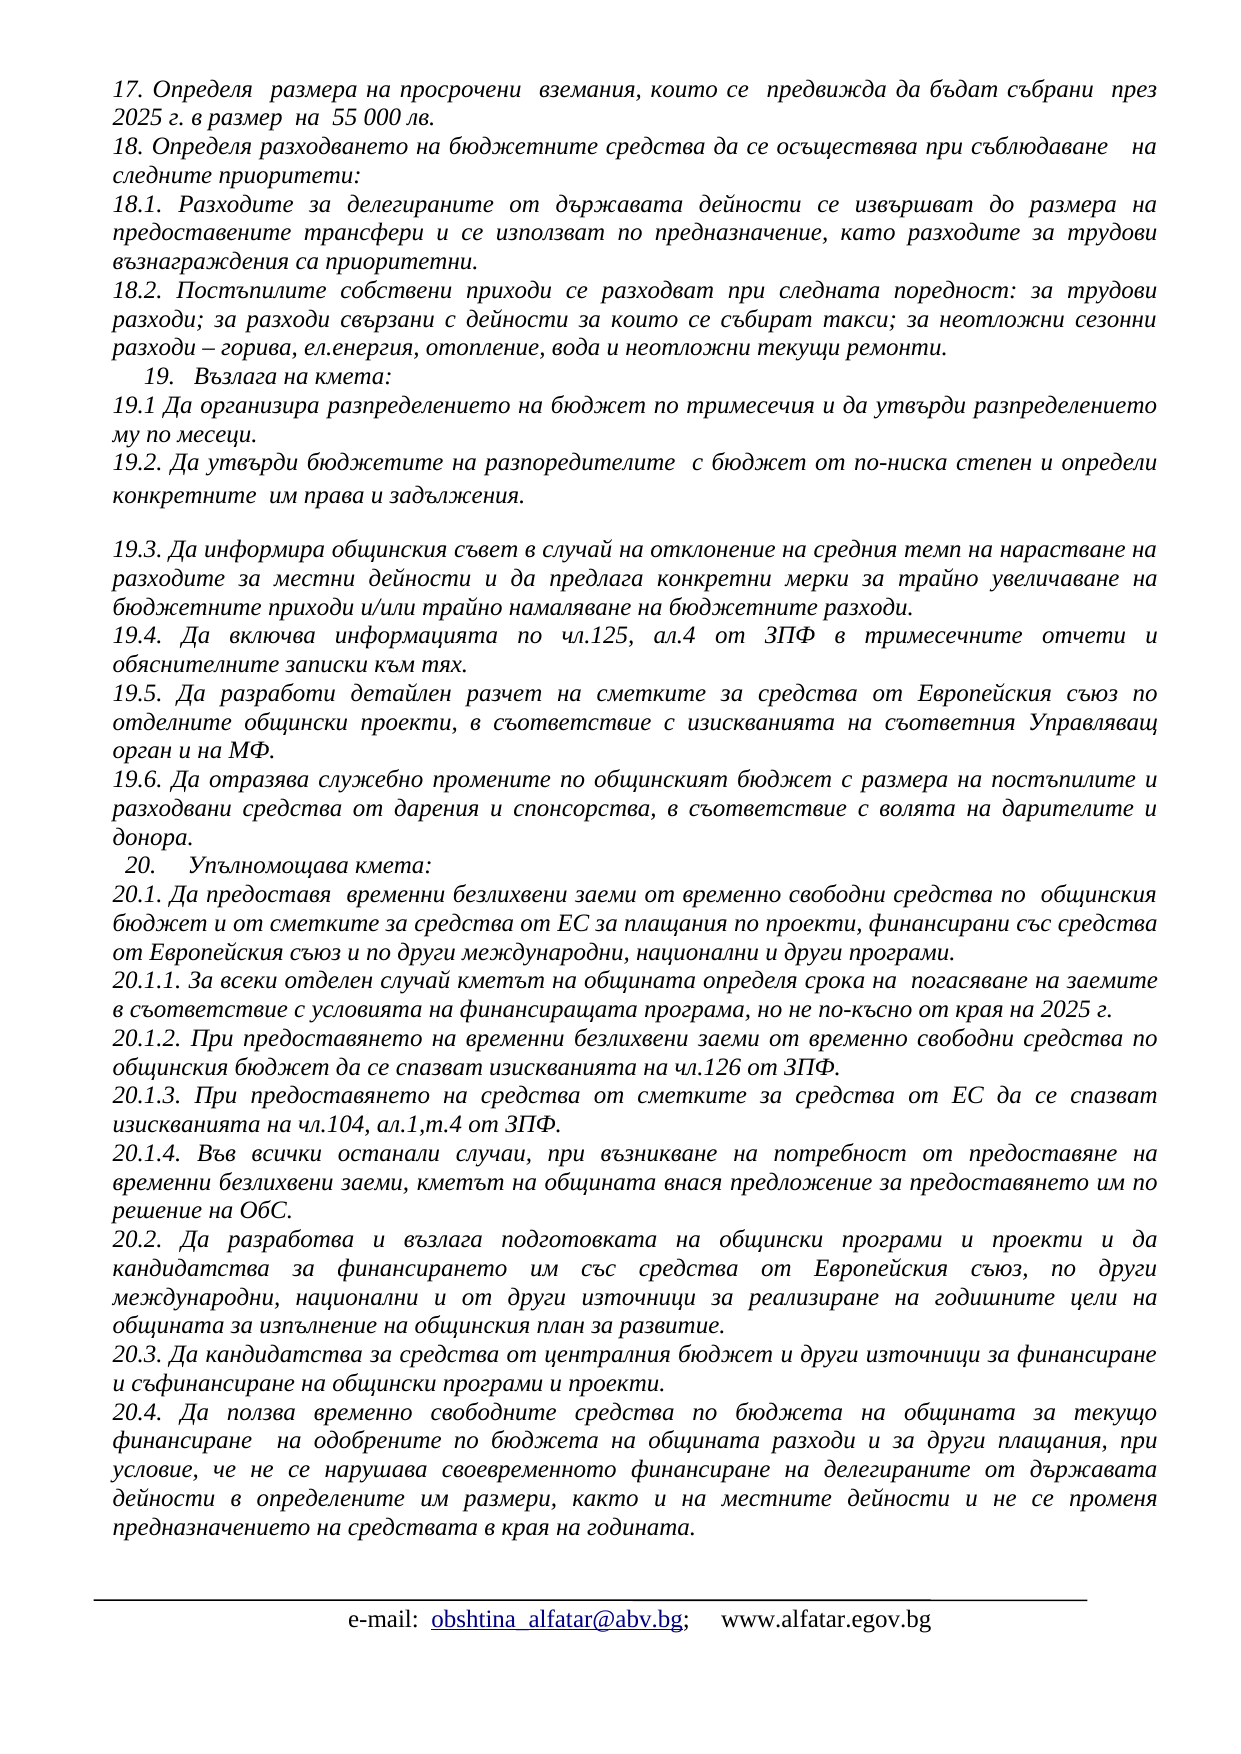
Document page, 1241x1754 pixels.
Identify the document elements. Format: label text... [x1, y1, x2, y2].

text 18. Определя разходването на бюджетните средства да се осъществява при съблюдаване на следните приоритети: [112, 131, 1161, 189]
text 19. Възлага на кмета: [112, 361, 1161, 390]
text 18.2. Постъпилите собствени приходи се разходват при следната поредност: за трудови разходи; за разходи свързани с дейности за които се събират такси; за неотложни сезонни разходи – горива, ел.енергия, отопление, вода и неотложни текущи ремонти. [112, 275, 1161, 361]
text 19.2. Да утвърди бюджетите на разпоредителите с бюджет от по-ниска степен и определи конкретните им права и задължения. [112, 447, 1161, 509]
text 20.4. Да ползва временно свободните средства по бюджета на общината за текущо финансиране на одобрените по бюджета на общината разходи и за други плащания, при условие, че не се нарушава своевременното финансиране на делегираните от държавата дейности в определените им размери, както и на местните дейности и не се променя предназначението на средствата в края на годината. [112, 1397, 1161, 1541]
text 17. Определя размера на просрочени вземания, които се предвижда да бъдат събрани през 2025 г. в размер на 55 000 лв. [112, 74, 1161, 131]
text 20.1. Да предоставя временни безлихвени заеми от временно свободни средства по общинския бюджет и от сметките за средства от ЕС за плащания по проекти, финансирани със средства от Европейския съюз и по други международни, национални и други програми. [112, 879, 1161, 966]
text 20. Упълномощава кмета: [112, 851, 1161, 879]
text 19.3. Да информира общинския съвет в случай на отклонение на средния темп на нарастване на разходите за местни дейности и да предлага конкретни мерки за трайно увеличаване на бюджетните приходи и/или трайно намаляване на бюджетните разходи. [112, 534, 1161, 621]
text 20.1.2. При предоставянето на временни безлихвени заеми от временно свободни средства по общинския бюджет да се спазват изискванията на чл.126 от ЗПФ. [112, 1023, 1161, 1081]
text 18.1. Разходите за делегираните от държавата дейности се извършват до размера на предоставените трансфери и се използват по предназначение, като разходите за трудови възнаграждения са приоритетни. [112, 189, 1161, 275]
text 20.1.3. При предоставянето на средства от сметките за средства от ЕС да се спазват изискванията на чл.104, ал.1,т.4 от ЗПФ. [112, 1081, 1161, 1138]
text 20.3. Да кандидатства за средства от централния бюджет и други източници за финансиране и съфинансиране на общински програми и проекти. [112, 1339, 1161, 1397]
text 20.2. Да разработва и възлага подготовката на общински програми и проекти и да кандидатства за финансирането им със средства от Европейския съюз, по други международни, национални и от други източници за реализиране на годишните цели на общината за изпълнение на общинския план за развитие. [112, 1224, 1161, 1339]
text 19.6. Да отразява служебно промените по общинският бюджет с размера на постъпилите и разходвани средства от дарения и спонсорства, в съответствие с волята на дарителите и донора. [112, 764, 1161, 851]
text 20.1.4. Във всички останали случаи, при възникване на потребност от предоставяне на временни безлихвени заеми, кметът на общината внася предложение за предоставянето им по решение на ОбС. [112, 1138, 1161, 1224]
text 19.1 Да организира разпределението на бюджет по тримесечия и да утвърди разпределението му по месеци. [112, 390, 1161, 447]
text 19.5. Да разработи детайлен разчет на сметките за средства от Европейския съюз по отделните общински проекти, в съответствие с изискванията на съответния Управляващ орган и на МФ. [112, 678, 1161, 764]
text 19.4. Да включва информацията по чл.125, ал.4 от ЗПФ в тримесечните отчети и обяснителните записки към тях. [112, 621, 1161, 678]
text 20.1.1. За всеки отделен случай кметът на общината определя срока на погасяване на заемите в съответствие с условията на финансиращата програма, но не по-късно от края на 2025 г. [112, 966, 1161, 1023]
